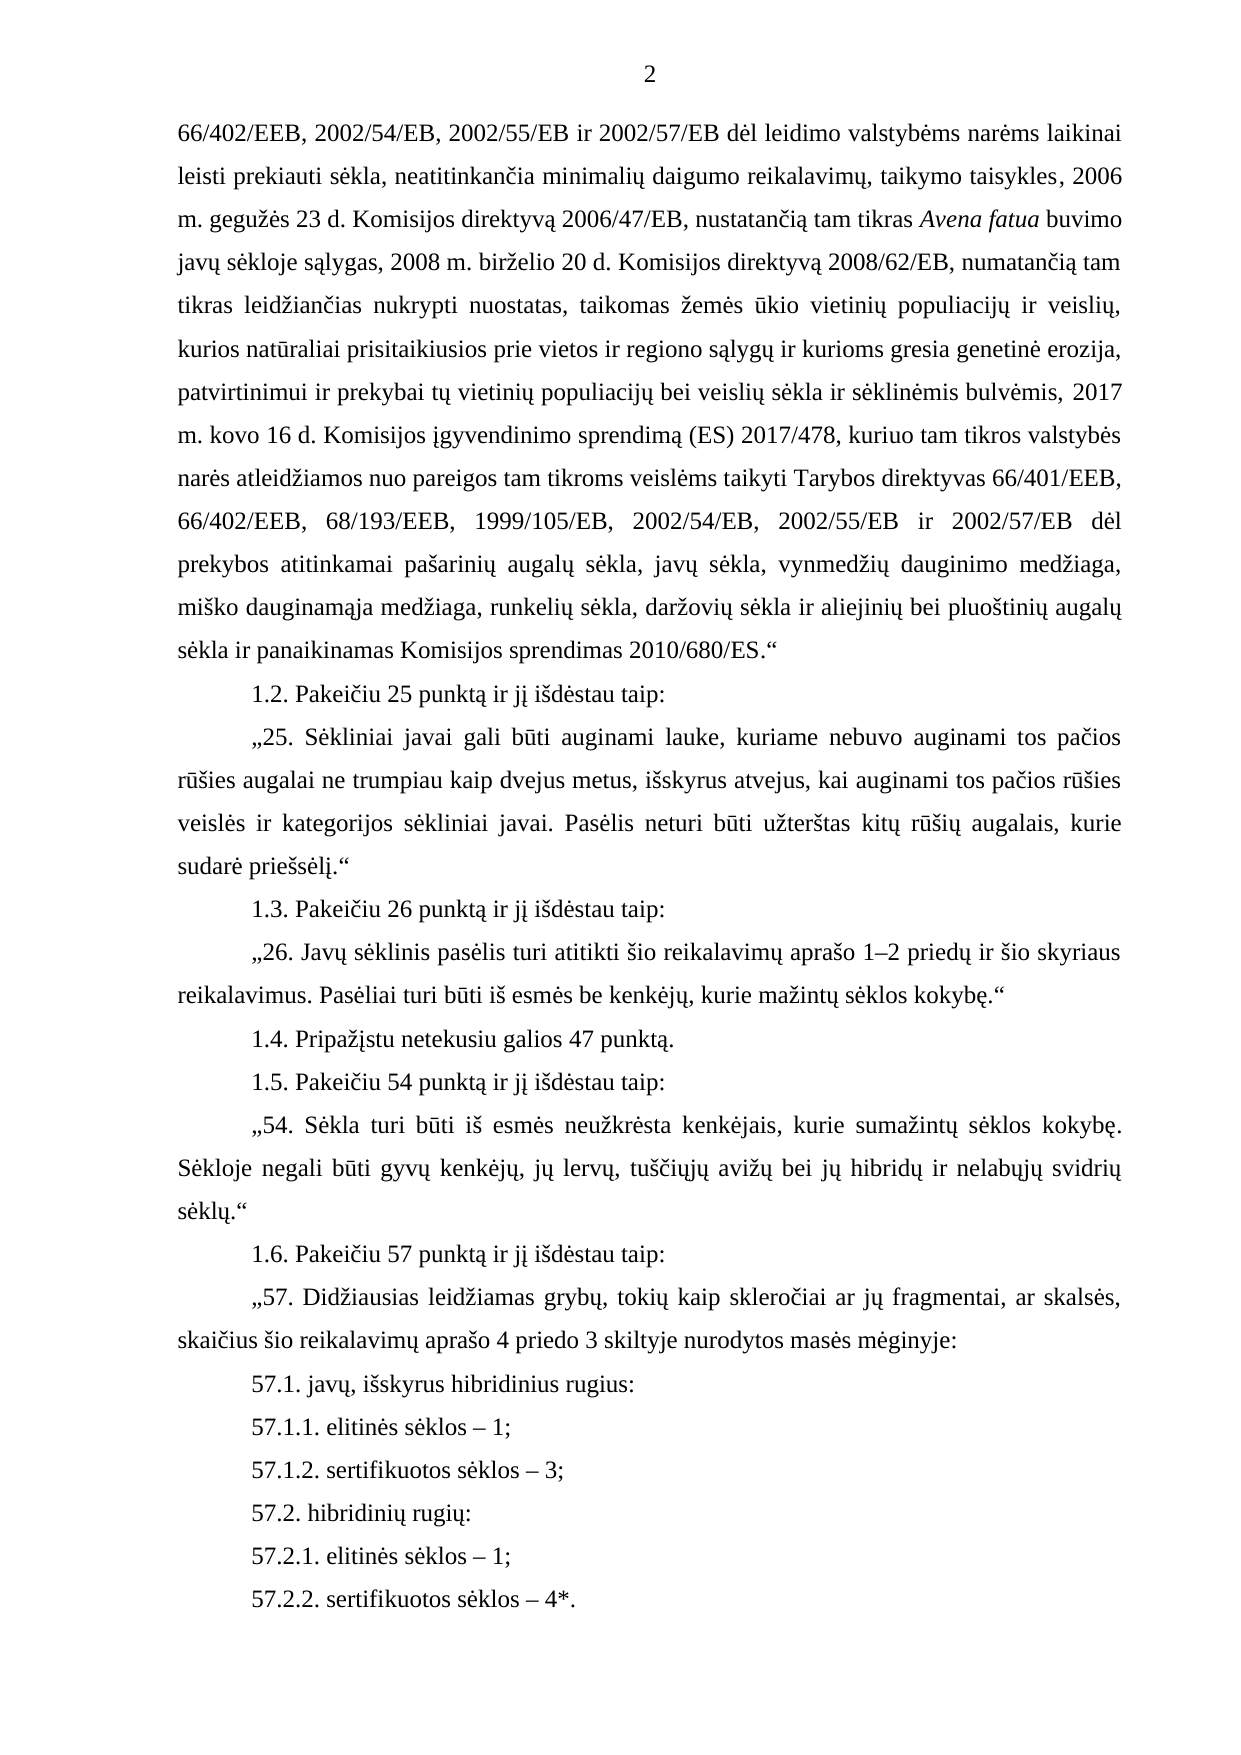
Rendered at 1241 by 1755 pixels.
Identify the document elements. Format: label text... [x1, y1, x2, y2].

text 57.2.2. sertifikuotos sėklos – 4*. [177, 1584, 1122, 1613]
text 66/402/EEB, 2002/54/EB, 2002/55/EB ir 2002/57/EB dėl leidimo valstybėms narėms laikinai leisti prekiauti sėkla, neatitinkančia minimalių daigumo reikalavimų, taikymo taisykles, 2006 m. gegužės 23 d. Komisijos direktyvą 2006/47/EB, nustatančią tam tikras Avena fatua buvimo javų sėkloje sąlygas, 2008 m. birželio 20 d. Komisijos direktyvą 2008/62/EB, numatančią tam tikras leidžiančias nukrypti nuostatas, taikomas žemės ūkio vietinių populiacijų ir veislių, kurios natūraliai prisitaikiusios prie vietos ir regiono sąlygų ir kurioms gresia genetinė erozija, patvirtinimui ir prekybai tų vietinių populiacijų bei veislių sėkla ir sėklinėmis bulvėmis, 2017 m. kovo 16 d. Komisijos įgyvendinimo sprendimą (ES) 2017/478, kuriuo tam tikros valstybės narės atleidžiamos nuo pareigos tam tikroms veislėms taikyti Tarybos direktyvas 66/401/EEB, 66/402/EEB, 68/193/EEB, 1999/105/EB, 2002/54/EB, 2002/55/EB ir 2002/57/EB dėl prekybos atitinkamai pašarinių augalų sėkla, javų sėkla, vynmedžių dauginimo medžiaga, miško dauginamąja medžiaga, runkelių sėkla, daržovių sėkla ir aliejinių bei pluoštinių augalų sėkla ir panaikinamas Komisijos sprendimas 2010/680/ES.“ [177, 118, 1122, 664]
text „25. Sėkliniai javai gali būti auginami lauke, kuriame nebuvo auginami tos pačios rūšies augalai ne trumpiau kaip dvejus metus, išskyrus atvejus, kai auginami tos pačios rūšies veislės ir kategorijos sėkliniai javai. Pasėlis neturi būti užterštas kitų rūšių augalais, kurie sudarė priešsėlį.“ [177, 722, 1122, 880]
text 1.4. Pripažįstu netekusiu galios 47 punktą. [177, 1024, 1122, 1052]
text 1.6. Pakeičiu 57 punktą ir jį išdėstau taip: [177, 1239, 1122, 1268]
text 57.2. hibridinių rugių: [177, 1498, 1122, 1527]
text 1.5. Pakeičiu 54 punktą ir jį išdėstau taip: [177, 1067, 1122, 1096]
text „54. Sėkla turi būti iš esmės neužkrėsta kenkėjais, kurie sumažintų sėklos kokybę. Sėkloje negali būti gyvų kenkėjų, jų lervų, tuščiųjų avižų bei jų hibridų ir nelabųjų svidrių sėklų.“ [177, 1110, 1122, 1225]
text 1.3. Pakeičiu 26 punktą ir jį išdėstau taip: [177, 894, 1122, 923]
text 57.2.1. elitinės sėklos – 1; [177, 1541, 1122, 1570]
text „57. Didžiausias leidžiamas grybų, tokių kaip skleročiai ar jų fragmentai, ar skalsės, skaičius šio reikalavimų aprašo 4 priedo 3 skiltyje nurodytos masės mėginyje: [177, 1282, 1122, 1354]
text 1.2. Pakeičiu 25 punktą ir jį išdėstau taip: [177, 679, 1122, 707]
text 57.1.1. elitinės sėklos – 1; [177, 1412, 1122, 1441]
text 57.1. javų, išskyrus hibridinius rugius: [177, 1369, 1122, 1397]
text „26. Javų sėklinis pasėlis turi atitikti šio reikalavimų aprašo 1–2 priedų ir šio skyriaus reikalavimus. Pasėliai turi būti iš esmės be kenkėjų, kurie mažintų sėklos kokybę.“ [177, 937, 1122, 1009]
text 57.1.2. sertifikuotos sėklos – 3; [177, 1455, 1122, 1484]
